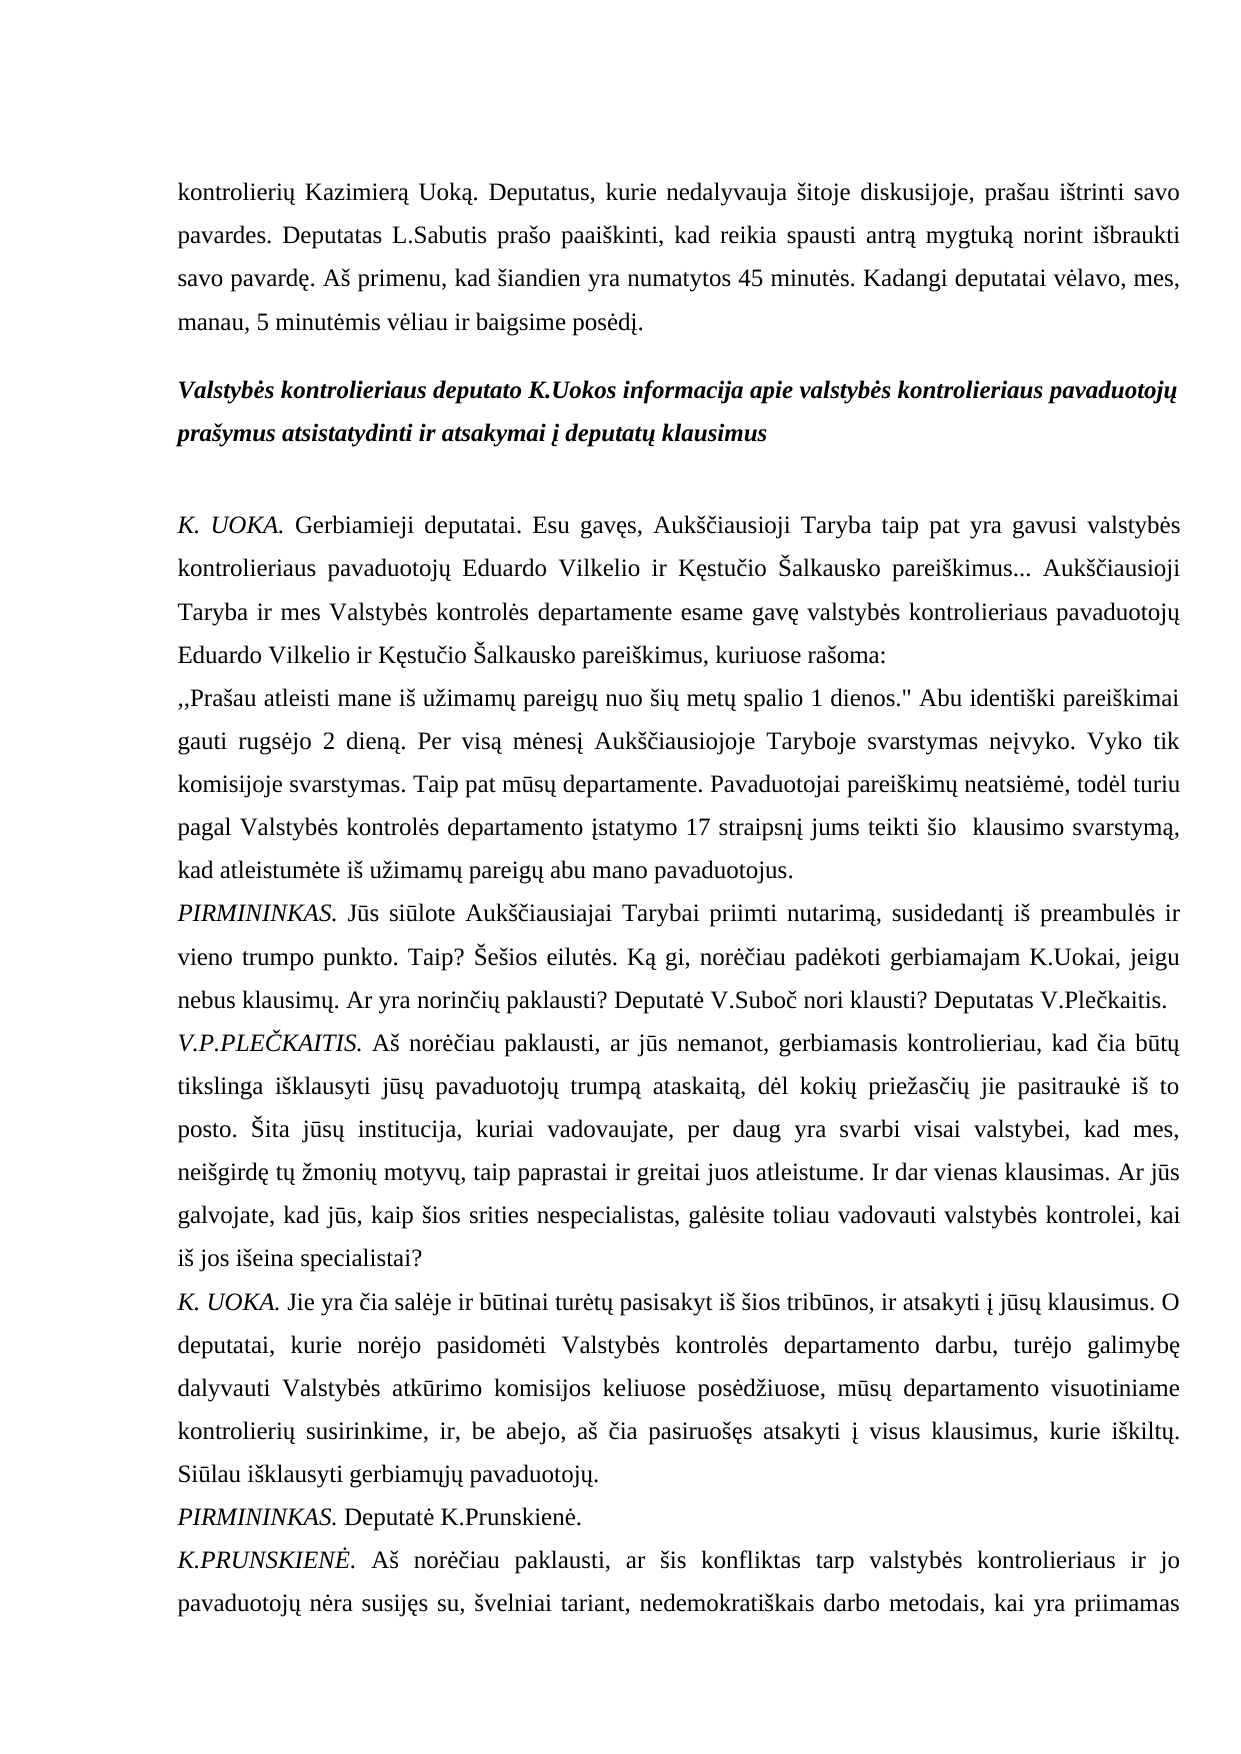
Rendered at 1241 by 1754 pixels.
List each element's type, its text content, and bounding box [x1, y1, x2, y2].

text PIRMININKAS. Deputatė K.Prunskienė. [177, 1502, 1181, 1531]
text V.P.PLEČKAITIS. Aš norėčiau paklausti, ar jūs nemanot, gerbiamasis kontrolieriau, kad čia būtų tikslinga išklausyti jūsų pavaduotojų trumpą ataskaitą, dėl kokių priežasčių jie pasitraukė iš to posto. Šita jūsų institucija, kuriai vadovaujate, per daug yra svarbi visai valstybei, kad mes, neišgirdę tų žmonių motyvų, taip paprastai ir greitai juos atleistume. Ir dar vienas klausimas. Ar jūs galvojate, kad jūs, kaip šios srities nespecialistas, galėsite toliau vadovauti valstybės kontrolei, kai iš jos išeina specialistai? [177, 1028, 1181, 1272]
text kontrolierių Kazimierą Uoką. Deputatus, kurie nedalyvauja šitoje diskusijoje, prašau ištrinti savo pavardes. Deputatas L.Sabutis prašo paaiškinti, kad reikia spausti antrą mygtuką norint išbraukti savo pavardę. Aš primenu, kad šiandien yra numatytos 45 minutės. Kadangi deputatai vėlavo, mes, manau, 5 minutėmis vėliau ir baigsime posėdį. [177, 177, 1181, 335]
subtitle Valstybės kontrolieriaus deputato K.Uokos informacija apie valstybės kontrolieriaus pavaduotojų prašymus atsistatydinti ir atsakymai į deputatų klausimus [177, 375, 1181, 447]
text K.PRUNSKIENĖ. Aš norėčiau paklausti, ar šis konfliktas tarp valstybės kontrolieriaus ir jo pavaduotojų nėra susijęs su, švelniai tariant, nedemokratiškais darbo metodais, kai yra priimamas [177, 1545, 1181, 1617]
text K. UOKA. Gerbiamieji deputatai. Esu gavęs, Aukščiausioji Taryba taip pat yra gavusi valstybės kontrolieriaus pavaduotojų Eduardo Vilkelio ir Kęstučio Šalkausko pareiškimus... Aukščiausioji Taryba ir mes Valstybės kontrolės departamente esame gavę valstybės kontrolieriaus pavaduotojų Eduardo Vilkelio ir Kęstučio Šalkausko pareiškimus, kuriuose rašoma: [177, 510, 1181, 668]
text K. UOKA. Jie yra čia salėje ir būtinai turėtų pasisakyt iš šios tribūnos, ir atsakyti į jūsų klausimus. O deputatai, kurie norėjo pasidomėti Valstybės kontrolės departamento darbu, turėjo galimybę dalyvauti Valstybės atkūrimo komisijos keliuose posėdžiuose, mūsų departamento visuotiniame kontrolierių susirinkime, ir, be abejo, aš čia pasiruošęs atsakyti į visus klausimus, kurie iškiltų. Siūlau išklausyti gerbiamųjų pavaduotojų. [177, 1287, 1181, 1488]
text PIRMININKAS. Jūs siūlote Aukščiausiajai Tarybai priimti nutarimą, susidedantį iš preambulės ir vieno trumpo punkto. Taip? Šešios eilutės. Ką gi, norėčiau padėkoti gerbiamajam K.Uokai, jeigu nebus klausimų. Ar yra norinčių paklausti? Deputatė V.Suboč nori klausti? Deputatas V.Plečkaitis. [177, 898, 1181, 1013]
text ,,Prašau atleisti mane iš užimamų pareigų nuo šių metų spalio 1 dienos." Abu identiški pareiškimai gauti rugsėjo 2 dieną. Per visą mėnesį Aukščiausiojoje Taryboje svarstymas neįvyko. Vyko tik komisijoje svarstymas. Taip pat mūsų departamente. Pavaduotojai pareiškimų neatsiėmė, todėl turiu pagal Valstybės kontrolės departamento įstatymo 17 straipsnį jums teikti šio klausimo svarstymą, kad atleistumėte iš užimamų pareigų abu mano pavaduotojus. [177, 683, 1181, 884]
